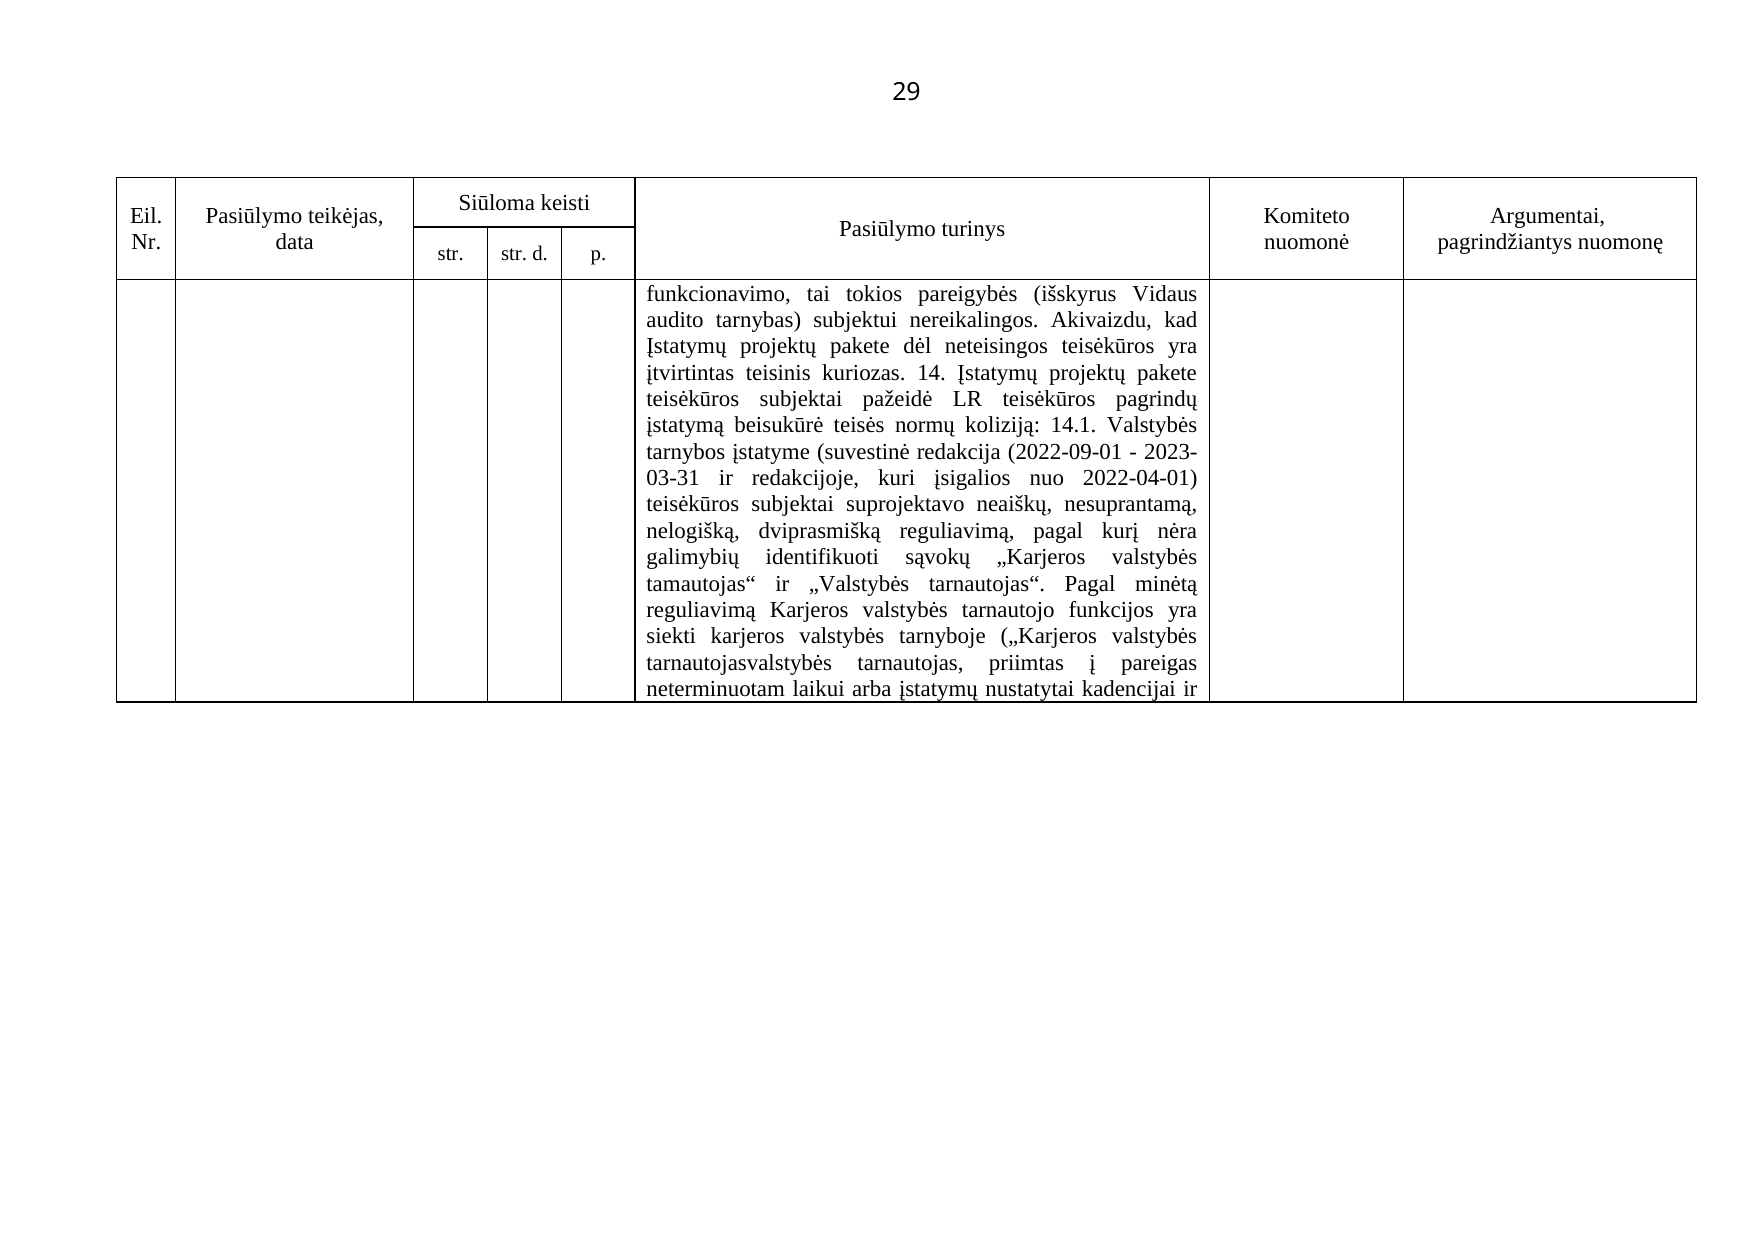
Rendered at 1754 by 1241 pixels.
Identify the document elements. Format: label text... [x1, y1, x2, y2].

table_header Komiteto nuomonė [1210, 178, 1403, 279]
table_header Pasiūlymo turinys [636, 178, 1209, 279]
table_cell [1404, 280, 1696, 701]
table_cell [562, 280, 634, 701]
table_cell [488, 280, 561, 701]
table_header Pasiūlymo teikėjas, data [176, 178, 413, 279]
table_cell str. [414, 228, 487, 279]
table_header Argumentai, pagrindžiantys nuomonę [1404, 178, 1696, 279]
table_cell [1210, 280, 1403, 701]
table_cell p. [562, 228, 634, 279]
table_cell str. d. [488, 228, 561, 279]
table_cell [414, 280, 487, 701]
table_cell [117, 280, 175, 701]
table_header Siūloma keisti [414, 178, 634, 226]
table_cell [176, 280, 413, 701]
table_cell funkcionavimo, tai tokios pareigybės (išskyrus Vidaus audito tarnybas) subjektui nereikalingos. Akivaizdu, kad Įstatymų projektų pakete dėl neteisingos teisėkūros yra įtvirtintas teisinis kuriozas. 14. Įstatymų projektų pakete teisėkūros subjektai pažeidė LR teisėkūros pagrindų įstatymą beisukūrė teisės normų koliziją: 14.1. Valstybės tarnybos įstatyme (suvestinė redakcija (2022-09-01 - 2023-03-31 ir redakcijoje, kuri įsigalios nuo 2022-04-01) teisėkūros subjektai suprojektavo neaiškų, nesuprantamą, nelogišką, dviprasmišką reguliavimą, pagal kurį nėra galimybių identifikuoti sąvokų „Karjeros valstybės tamautojas“ ir „Valstybės tarnautojas“. Pagal minėtą reguliavimą Karjeros valstybės tarnautojo funkcijos yra siekti karjeros valstybės tarnyboje („Karjeros valstybės tarnautojasvalstybės tarnautojas, priimtas į pareigas neterminuotam laikui arba įstatymų nustatytai kadencijai ir [636, 280, 1209, 701]
table_header Eil. Nr. [117, 178, 175, 279]
